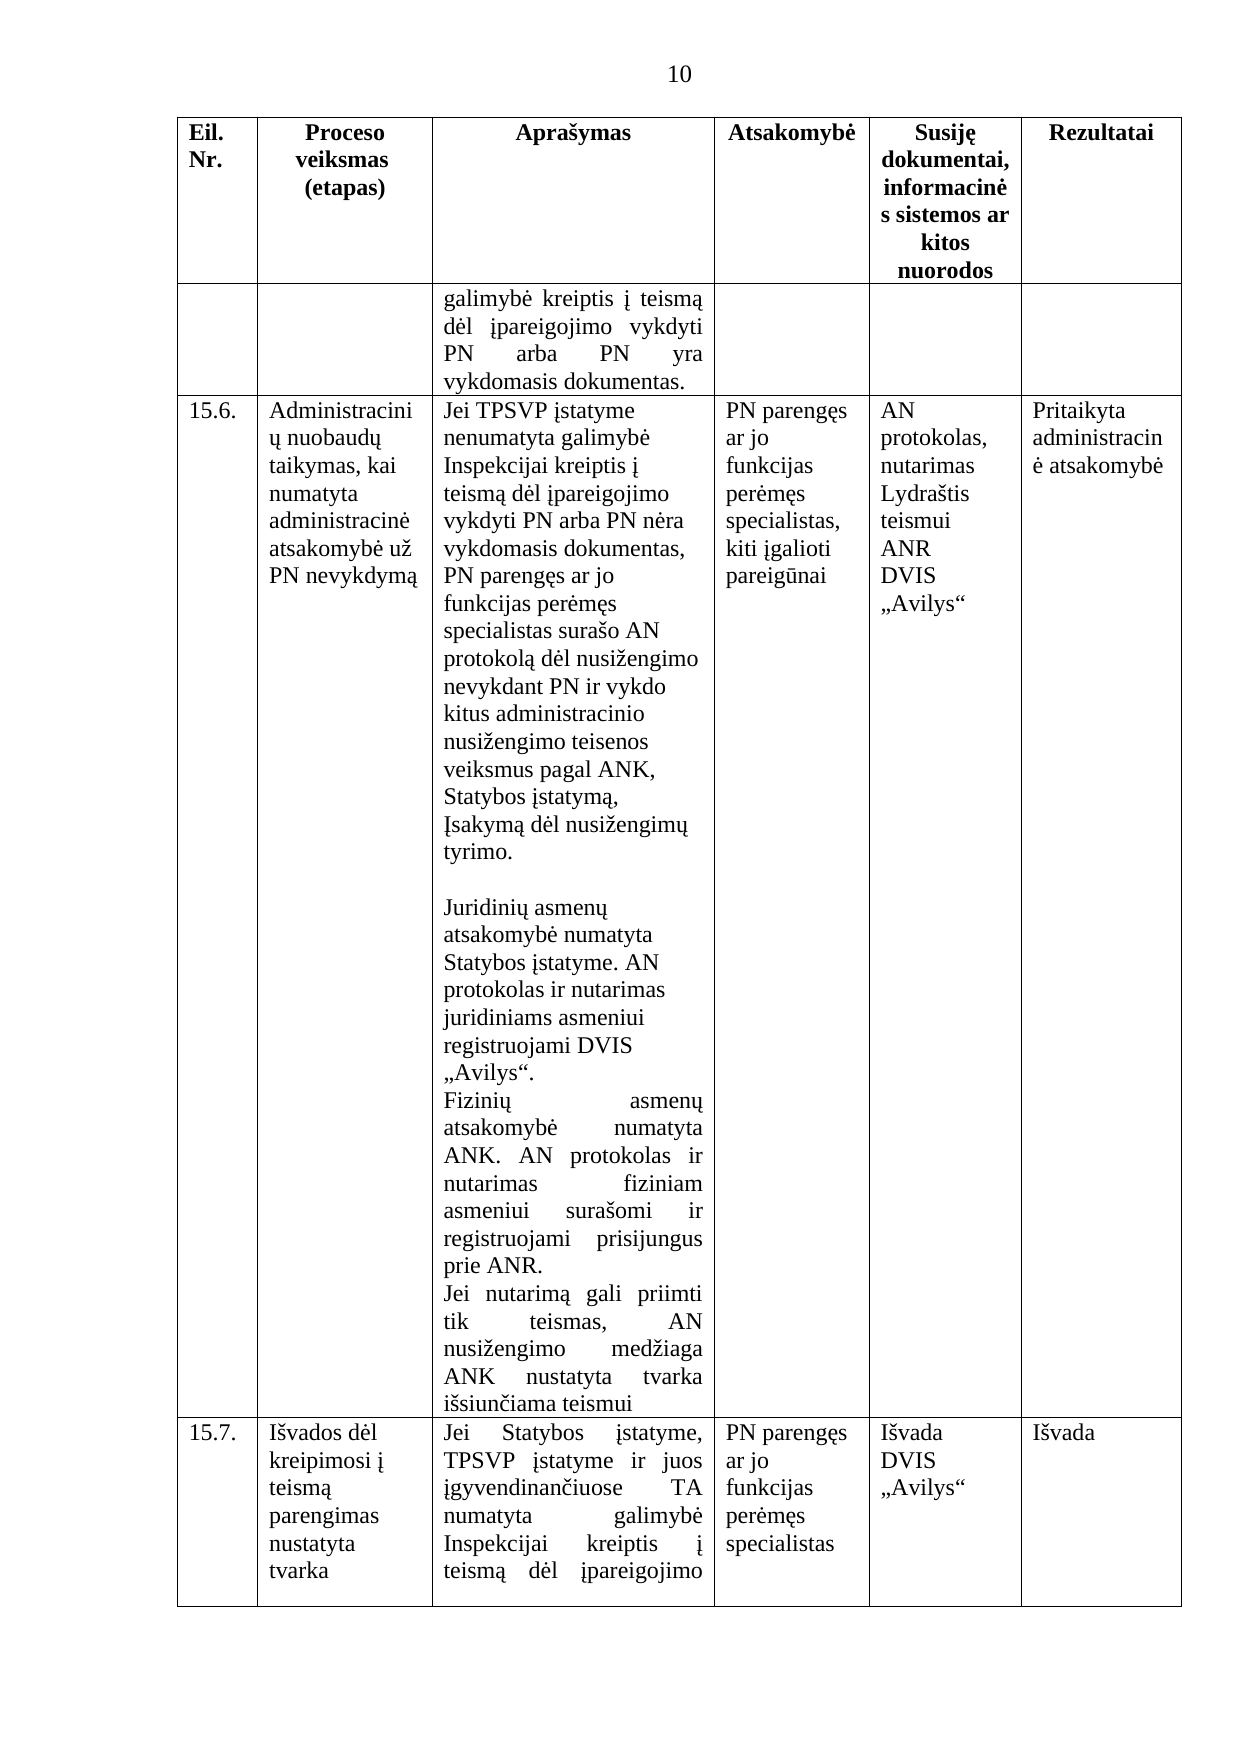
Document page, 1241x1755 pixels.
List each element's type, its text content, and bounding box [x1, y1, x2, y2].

table_cell 15.7. [178, 1418, 257, 1606]
table_header Aprašymas [433, 118, 714, 283]
table_cell AN protokolas, nutarimas Lydraštis teismui ANR DVIS „Avilys“ [870, 396, 1021, 1417]
table_cell PN parengęs ar jo funkcijas perėmęs specialistas [715, 1418, 869, 1606]
table_cell [1022, 284, 1181, 395]
table_cell Išvada [1022, 1418, 1181, 1606]
table_header Rezultatai [1022, 118, 1181, 283]
table_cell [715, 284, 869, 395]
table_cell Jei TPSVP įstatyme nenumatyta galimybė Inspekcijai kreiptis į teismą dėl įpareigojimo vykdyti PN arba PN nėra vykdomasis dokumentas, PN parengęs ar jo funkcijas perėmęs specialistas surašo AN protokolą dėl nusižengimo nevykdant PN ir vykdo kitus administracinio nusižengimo teisenos veiksmus pagal ANK, Statybos įstatymą, Įsakymą dėl nusižengimų tyrimo. Juridinių asmenų atsakomybė numatyta Statybos įstatyme. AN protokolas ir nutarimas juridiniams asmeniui registruojami DVIS „Avilys“. Fizinių asmenų atsakomybė numatyta ANK. AN protokolas ir nutarimas fiziniam asmeniui surašomi ir registruojami prisijungus prie ANR. Jei nutarimą gali priimti tik teismas, AN nusižengimo medžiaga ANK nustatyta tvarka išsiunčiama teismui [433, 396, 714, 1417]
table_header Proceso veiksmas (etapas) [258, 118, 432, 283]
table_cell Išvados dėl kreipimosi į teismą parengimas nustatyta tvarka [258, 1418, 432, 1606]
table_cell Jei Statybos įstatyme, TPSVP įstatyme ir juos įgyvendinančiuose TA numatyta galimybė Inspekcijai kreiptis į teismą dėl įpareigojimo [433, 1418, 714, 1606]
table_header Susiję dokumentai, informacinės sistemos ar kitos nuorodos [870, 118, 1021, 283]
table_cell PN parengęs ar jo funkcijas perėmęs specialistas, kiti įgalioti pareigūnai [715, 396, 869, 1417]
table_header Atsakomybė [715, 118, 869, 283]
table_header Eil. Nr. [178, 118, 257, 283]
table_cell Išvada DVIS „Avilys“ [870, 1418, 1021, 1606]
table_cell Pritaikyta administracinė atsakomybė [1022, 396, 1181, 1417]
table_cell [870, 284, 1021, 395]
table_cell 15.6. [178, 396, 257, 1417]
table_cell galimybė kreiptis į teismą dėl įpareigojimo vykdyti PN arba PN yra vykdomasis dokumentas. [433, 284, 714, 395]
table_cell [258, 284, 432, 395]
table_cell Administracinių nuobaudų taikymas, kai numatyta administracinė atsakomybė už PN nevykdymą [258, 396, 432, 1417]
table_cell [178, 284, 257, 395]
